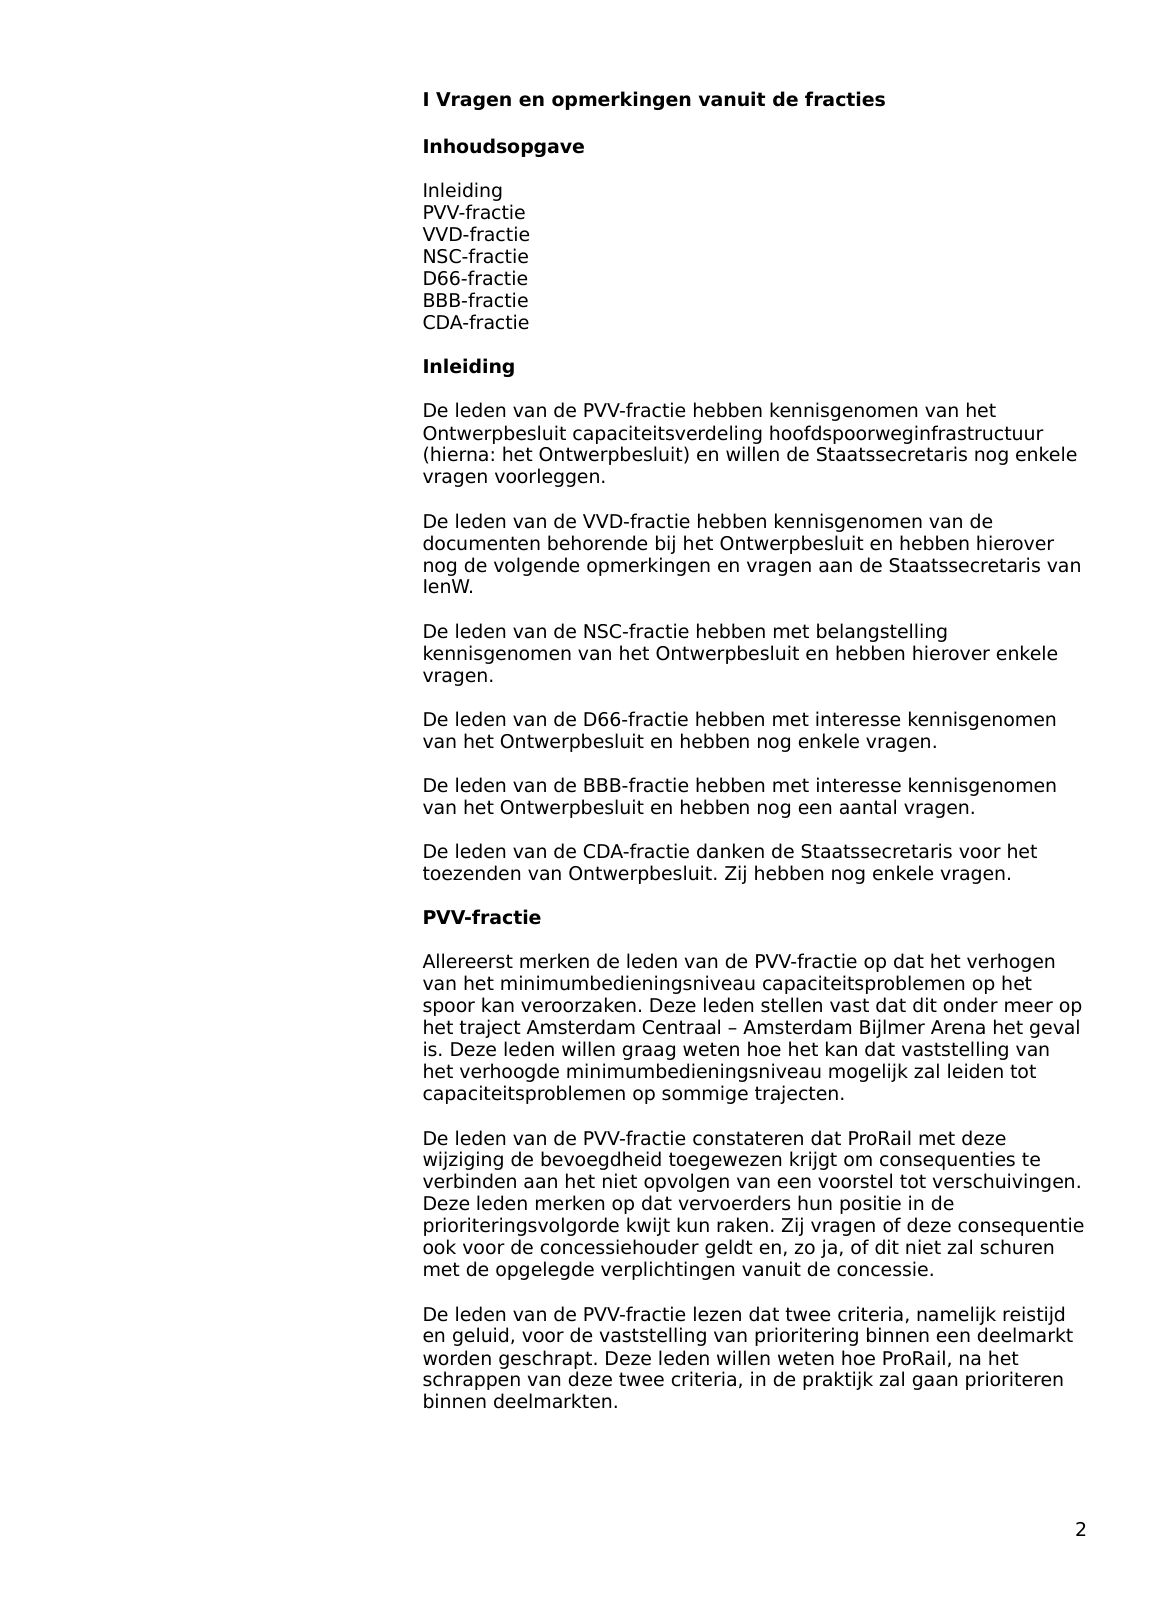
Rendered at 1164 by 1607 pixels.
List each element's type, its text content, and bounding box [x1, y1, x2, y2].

text Inleiding [422, 180, 1087, 202]
text De leden van de VVD-fractie hebben kennisgenomen van de documenten behorende bij het Ontwerpbesluit en hebben hierover nog de volgende opmerkingen en vragen aan de Staatssecretaris van IenW. [422, 511, 1087, 598]
text PVV-fractie [422, 202, 1087, 224]
text D66-fractie [422, 268, 1087, 290]
text De leden van de CDA-fractie danken de Staatssecretaris voor het toezenden van Ontwerpbesluit. Zij hebben nog enkele vragen. [422, 841, 1087, 885]
text De leden van de PVV-fractie lezen dat twee criteria, namelijk reistijd en geluid, voor de vaststelling van prioritering binnen een deelmarkt worden geschrapt. Deze leden willen weten hoe ProRail, na het schrappen van deze twee criteria, in de praktijk zal gaan prioriteren binnen deelmarkten. [422, 1303, 1087, 1413]
text VVD-fractie [422, 224, 1087, 246]
text CDA-fractie [422, 312, 1087, 334]
subtitle Inhoudsopgave [422, 136, 1087, 158]
text De leden van de PVV-fractie constateren dat ProRail met deze wijziging de bevoegdheid toegewezen krijgt om consequenties te verbinden aan het niet opvolgen van een voorstel tot verschuivingen. Deze leden merken op dat vervoerders hun positie in de prioriteringsvolgorde kwijt kun raken. Zij vragen of deze consequentie ook voor de concessiehouder geldt en, zo ja, of dit niet zal schuren met de opgelegde verplichtingen vanuit de concessie. [422, 1127, 1087, 1281]
text BBB-fractie [422, 290, 1087, 312]
subtitle PVV-fractie [422, 907, 1087, 929]
text De leden van de BBB-fractie hebben met interesse kennisgenomen van het Ontwerpbesluit en hebben nog een aantal vragen. [422, 775, 1087, 819]
text De leden van de NSC-fractie hebben met belangstelling kennisgenomen van het Ontwerpbesluit en hebben hierover enkele vragen. [422, 621, 1087, 687]
text De leden van de D66-fractie hebben met interesse kennisgenomen van het Ontwerpbesluit en hebben nog enkele vragen. [422, 709, 1087, 753]
subtitle Inleiding [422, 356, 1087, 378]
text De leden van de PVV-fractie hebben kennisgenomen van het Ontwerpbesluit capaciteitsverdeling hoofdspoorweginfrastructuur (hierna: het Ontwerpbesluit) en willen de Staatssecretaris nog enkele vragen voorleggen. [422, 400, 1087, 488]
text NSC-fractie [422, 246, 1087, 268]
subtitle I Vragen en opmerkingen vanuit de fracties [422, 89, 1087, 111]
text Allereerst merken de leden van de PVV-fractie op dat het verhogen van het minimumbedieningsniveau capaciteitsproblemen op het spoor kan veroorzaken. Deze leden stellen vast dat dit onder meer op het traject Amsterdam Centraal – Amsterdam Bijlmer Arena het geval is. Deze leden willen graag weten hoe het kan dat vaststelling van het verhoogde minimumbedieningsniveau mogelijk zal leiden tot capaciteitsproblemen op sommige trajecten. [422, 951, 1087, 1105]
